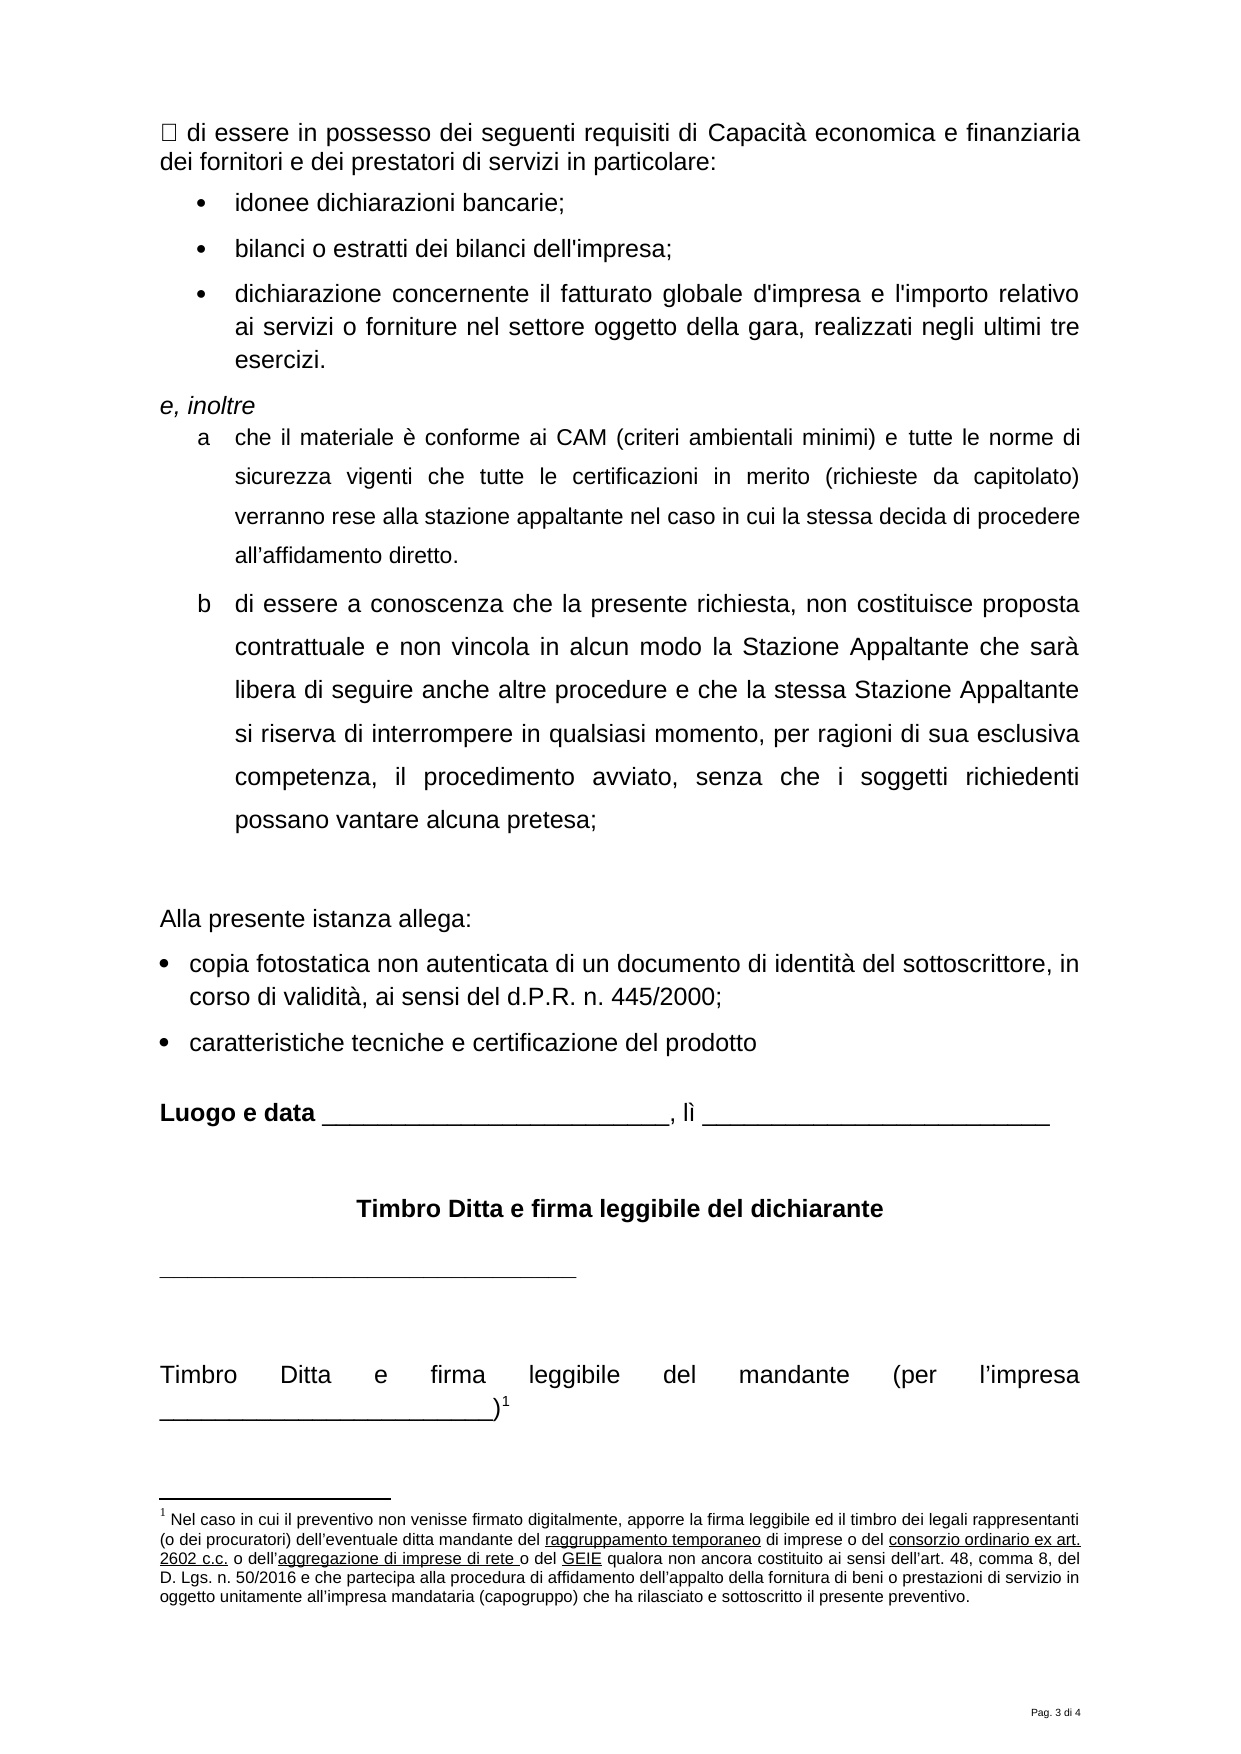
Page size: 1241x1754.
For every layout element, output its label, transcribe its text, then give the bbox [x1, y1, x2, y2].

text e, inoltre [159, 391, 1081, 419]
text  di essere in possesso dei seguenti requisiti di Capacità economica e finanziaria dei fornitori e dei prestatori di servizi in particolare: [159, 118, 1081, 176]
list che il materiale è conforme ai CAM (criteri ambientali minimi) e tutte le norme di sicurezza vigenti che tutte le certificazioni in merito (richieste da capitolato) verranno rese alla stazione appaltante nel caso in cui la stessa decida di procedere all’affidamento diretto. [197, 424, 1081, 568]
list copia fotostatica non autenticata di un documento di identità del sottoscrittore, in corso di validità, ai sensi del d.P.R. n. 445/2000; [159, 949, 1081, 1011]
list idonee dichiarazioni bancarie; [197, 188, 1081, 217]
text Alla presente istanza allega: [159, 903, 1081, 932]
list caratteristiche tecniche e certificazione del prodotto [159, 1028, 1081, 1057]
text Nel caso in cui il preventivo non venisse firmato digitalmente, apporre la firma leggibile ed il timbro dei legali rappresentanti (o dei procuratori) dell’eventuale ditta mandante del raggruppamento temporaneo di imprese o del consorzio ordinario ex art. 2602 c.c. o dell’aggregazione di imprese di rete o del GEIE qualora non ancora costituito ai sensi dell’art. 48, comma 8, del D. Lgs. n. 50/2016 e che partecipa alla procedura di affidamento dell’appalto della fornitura di beni o prestazioni di servizio in oggetto unitamente all’impresa mandataria (capogruppo) che ha rilasciato e sottoscritto il presente preventivo. [159, 1506, 1081, 1606]
list dichiarazione concernente il fatturato globale d'impresa e l'importo relativo ai servizi o forniture nel settore oggetto della gara, realizzati negli ultimi tre esercizi. [197, 279, 1081, 374]
text Timbro Ditta e firma leggibile del mandante (per l’impresa ________________________) [159, 1360, 1081, 1422]
list di essere a conoscenza che la presente richiesta, non costituisce proposta contrattuale e non vincola in alcun modo la Stazione Appaltante che sarà libera di seguire anche altre procedure e che la stessa Stazione Appaltante si riserva di interrompere in qualsiasi momento, per ragioni di sua esclusiva competenza, il procedimento avviato, senza che i soggetti richiedenti possano vantare alcuna pretesa; [197, 589, 1081, 833]
text Luogo e data _________________________, lì _________________________ [159, 1098, 1081, 1127]
list bilanci o estratti dei bilanci dell'impresa; [197, 234, 1081, 262]
text ______________________________ [159, 1252, 1081, 1281]
text Timbro Ditta e firma leggibile del dichiarante [159, 1194, 1081, 1223]
